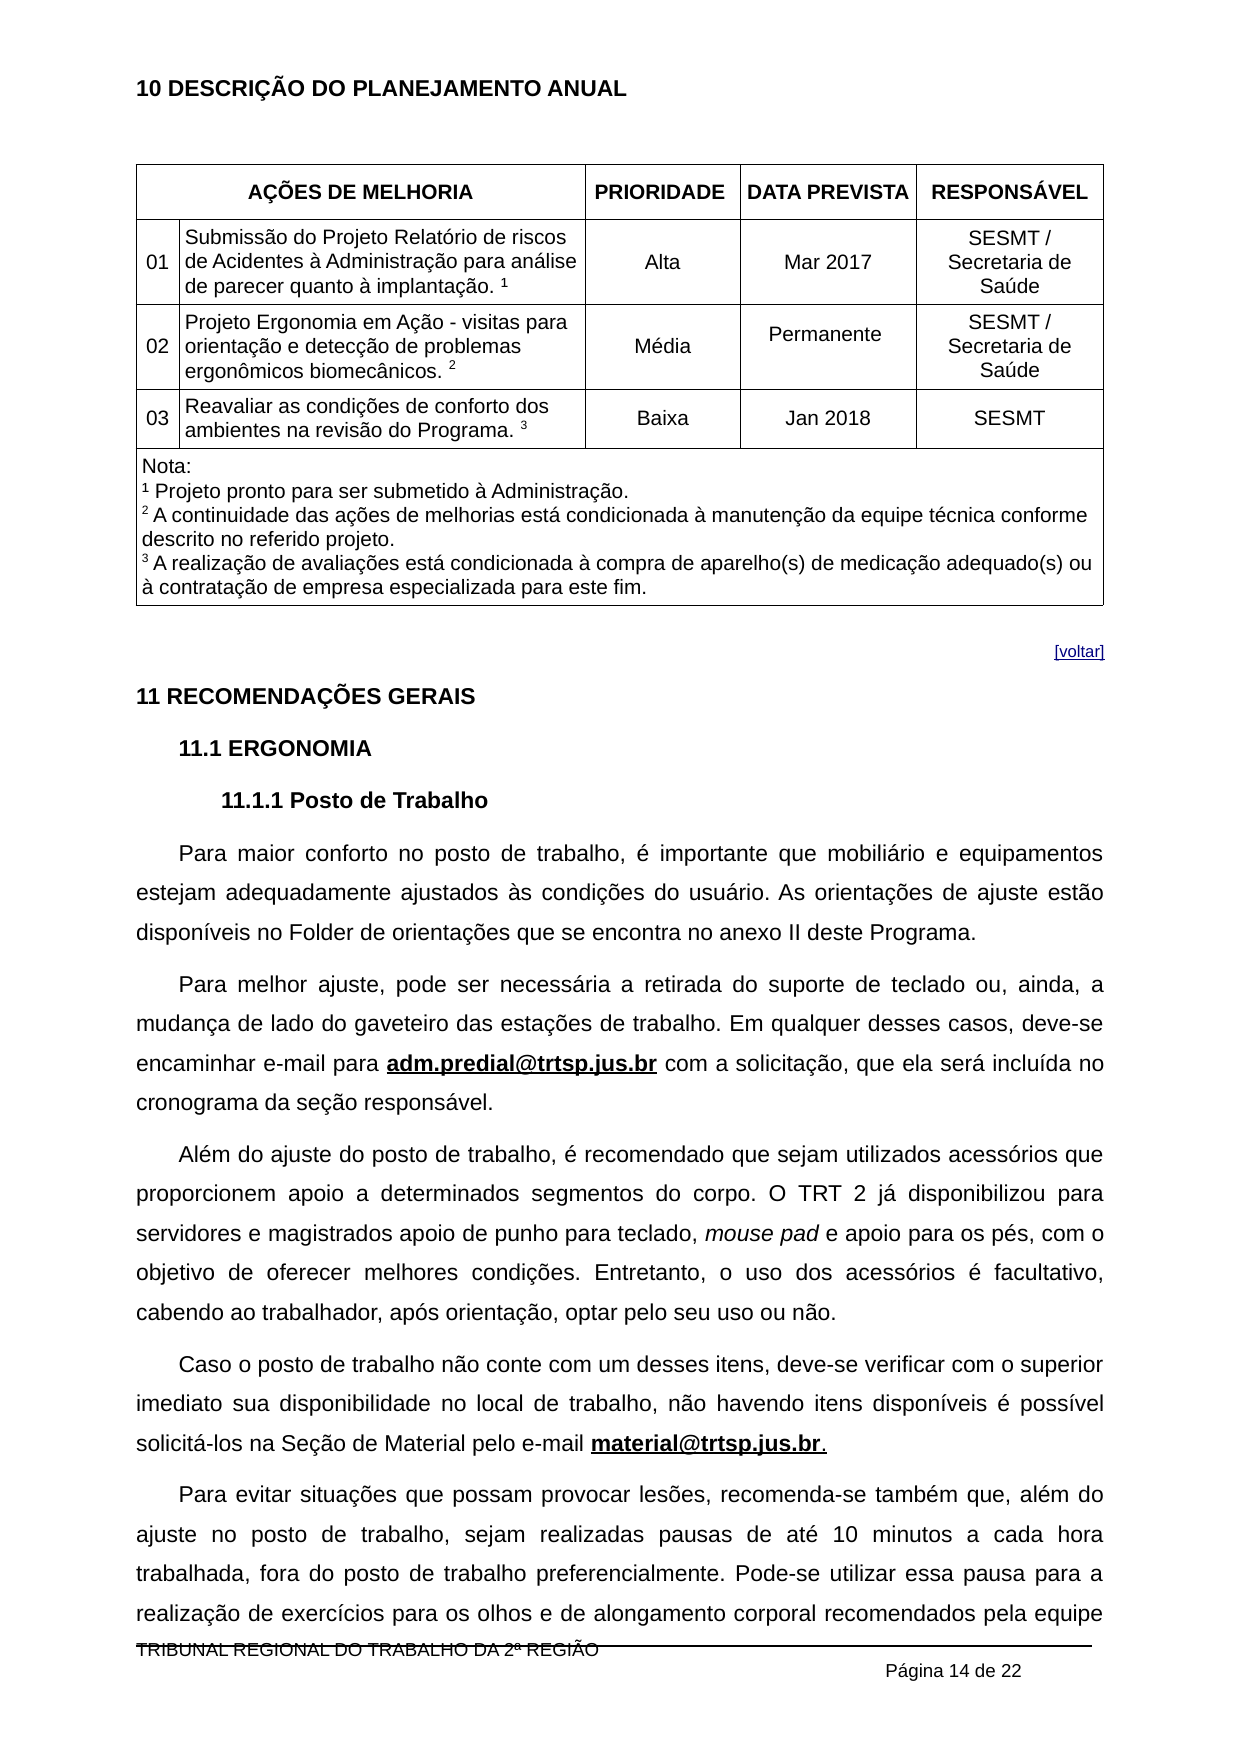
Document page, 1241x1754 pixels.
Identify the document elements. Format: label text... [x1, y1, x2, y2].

table_cell Média [586, 305, 740, 388]
table_header DATA PREVISTA [741, 165, 916, 219]
text Para melhor ajuste, pode ser necessária a retirada do suporte de teclado ou, ainda, a mudança de lado do gaveteiro das estações de trabalho. Em qualquer desses casos, deve-se encaminhar e-mail para adm.predial@trtsp.jus.br com a solicitação, que ela será incluída no cronograma da seção responsável. [136, 971, 1104, 1115]
text Para maior conforto no posto de trabalho, é importante que mobiliário e equipamentos estejam adequadamente ajustados às condições do usuário. As orientações de ajuste estão disponíveis no Folder de orientações que se encontra no anexo II deste Programa. [136, 840, 1104, 945]
table_cell Baixa [586, 390, 740, 448]
table_cell SESMT / Secretaria de Saúde [917, 305, 1103, 388]
table_cell SESMT / Secretaria de Saúde [917, 220, 1103, 304]
table_cell Projeto Ergonomia em Ação - visitas para orientação e detecção de problemas ergonômicos biomecânicos. 2 [180, 305, 585, 388]
text [voltar] [136, 642, 1104, 661]
table_header PRIORIDADE [586, 165, 740, 219]
table_cell SESMT [917, 390, 1103, 448]
text Para evitar situações que possam provocar lesões, recomenda-se também que, além do ajuste no posto de trabalho, sejam realizadas pausas de até 10 minutos a cada hora trabalhada, fora do posto de trabalho preferencialmente. Pode-se utilizar essa pausa para a realização de exercícios para os olhos e de alongamento corporal recomendados pela equipe [136, 1481, 1104, 1626]
table_cell Reavaliar as condições de conforto dos ambientes na revisão do Programa. 3 [180, 390, 585, 448]
table_cell 03 [137, 390, 179, 448]
text Além do ajuste do posto de trabalho, é recomendado que sejam utilizados acessórios que proporcionem apoio a determinados segmentos do corpo. O TRT 2 já disponibilizou para servidores e magistrados apoio de punho para teclado, mouse pad e apoio para os pés, com o objetivo de oferecer melhores condições. Entretanto, o uso dos acessórios é facultativo, cabendo ao trabalhador, após orientação, optar pelo seu uso ou não. [136, 1141, 1104, 1325]
table_cell Submissão do Projeto Relatório de riscos de Acidentes à Administração para análise de parecer quanto à implantação. ¹ [180, 220, 585, 304]
table_cell 01 [137, 220, 179, 304]
table_cell Permanente [741, 305, 916, 388]
table_header RESPONSÁVEL [917, 165, 1103, 219]
table_cell Nota: ¹ Projeto pronto para ser submetido à Administração. 2 A continuidade das ações de melhorias está condicionada à manutenção da equipe técnica conforme descrito no referido projeto. 3 A realização de avaliações está condicionada à compra de aparelho(s) de medicação adequado(s) ou à contratação de empresa especializada para este fim. [137, 449, 1103, 604]
table_cell Jan 2018 [741, 390, 916, 448]
text 10 DESCRIÇÃO DO PLANEJAMENTO ANUAL [136, 75, 1104, 101]
table_cell Mar 2017 [741, 220, 916, 304]
table_cell 02 [137, 305, 179, 388]
text 11.1.1 Posto de Trabalho [136, 787, 1104, 813]
text Caso o posto de trabalho não conte com um desses itens, deve-se verificar com o superior imediato sua disponibilidade no local de trabalho, não havendo itens disponíveis é possível solicitá-los na Seção de Material pelo e-mail material@trtsp.jus.br. [136, 1351, 1104, 1456]
table_cell Alta [586, 220, 740, 304]
text 11.1 ERGONOMIA [136, 735, 1104, 761]
table_header AÇÕES DE MELHORIA [137, 165, 585, 219]
text 11 RECOMENDAÇÕES GERAIS [136, 683, 1104, 709]
